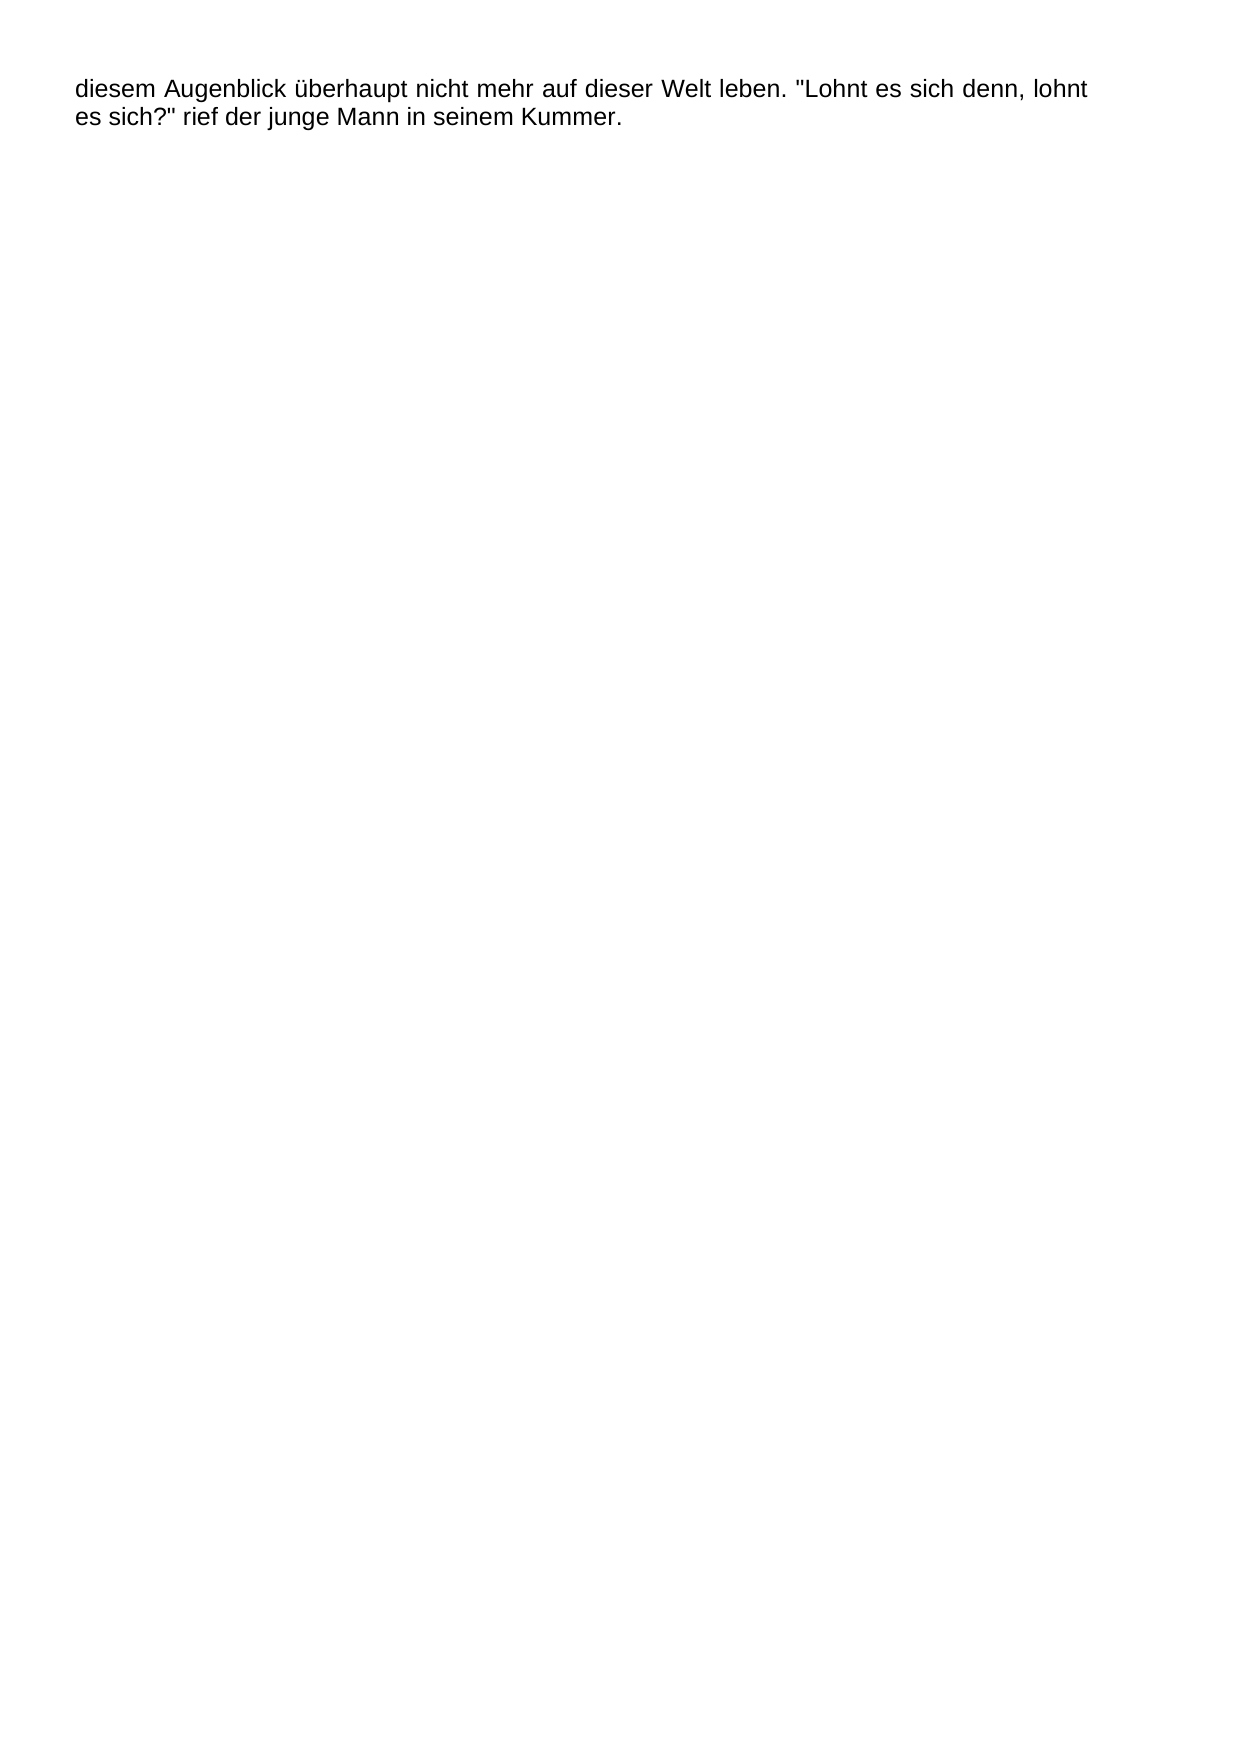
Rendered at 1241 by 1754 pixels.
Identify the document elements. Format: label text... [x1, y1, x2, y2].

text diesem Augenblick überhaupt nicht mehr auf dieser Welt leben. "Lohnt es sich denn, lohnt es sich?" rief der junge Mann in seinem Kummer. [75, 75, 1091, 131]
